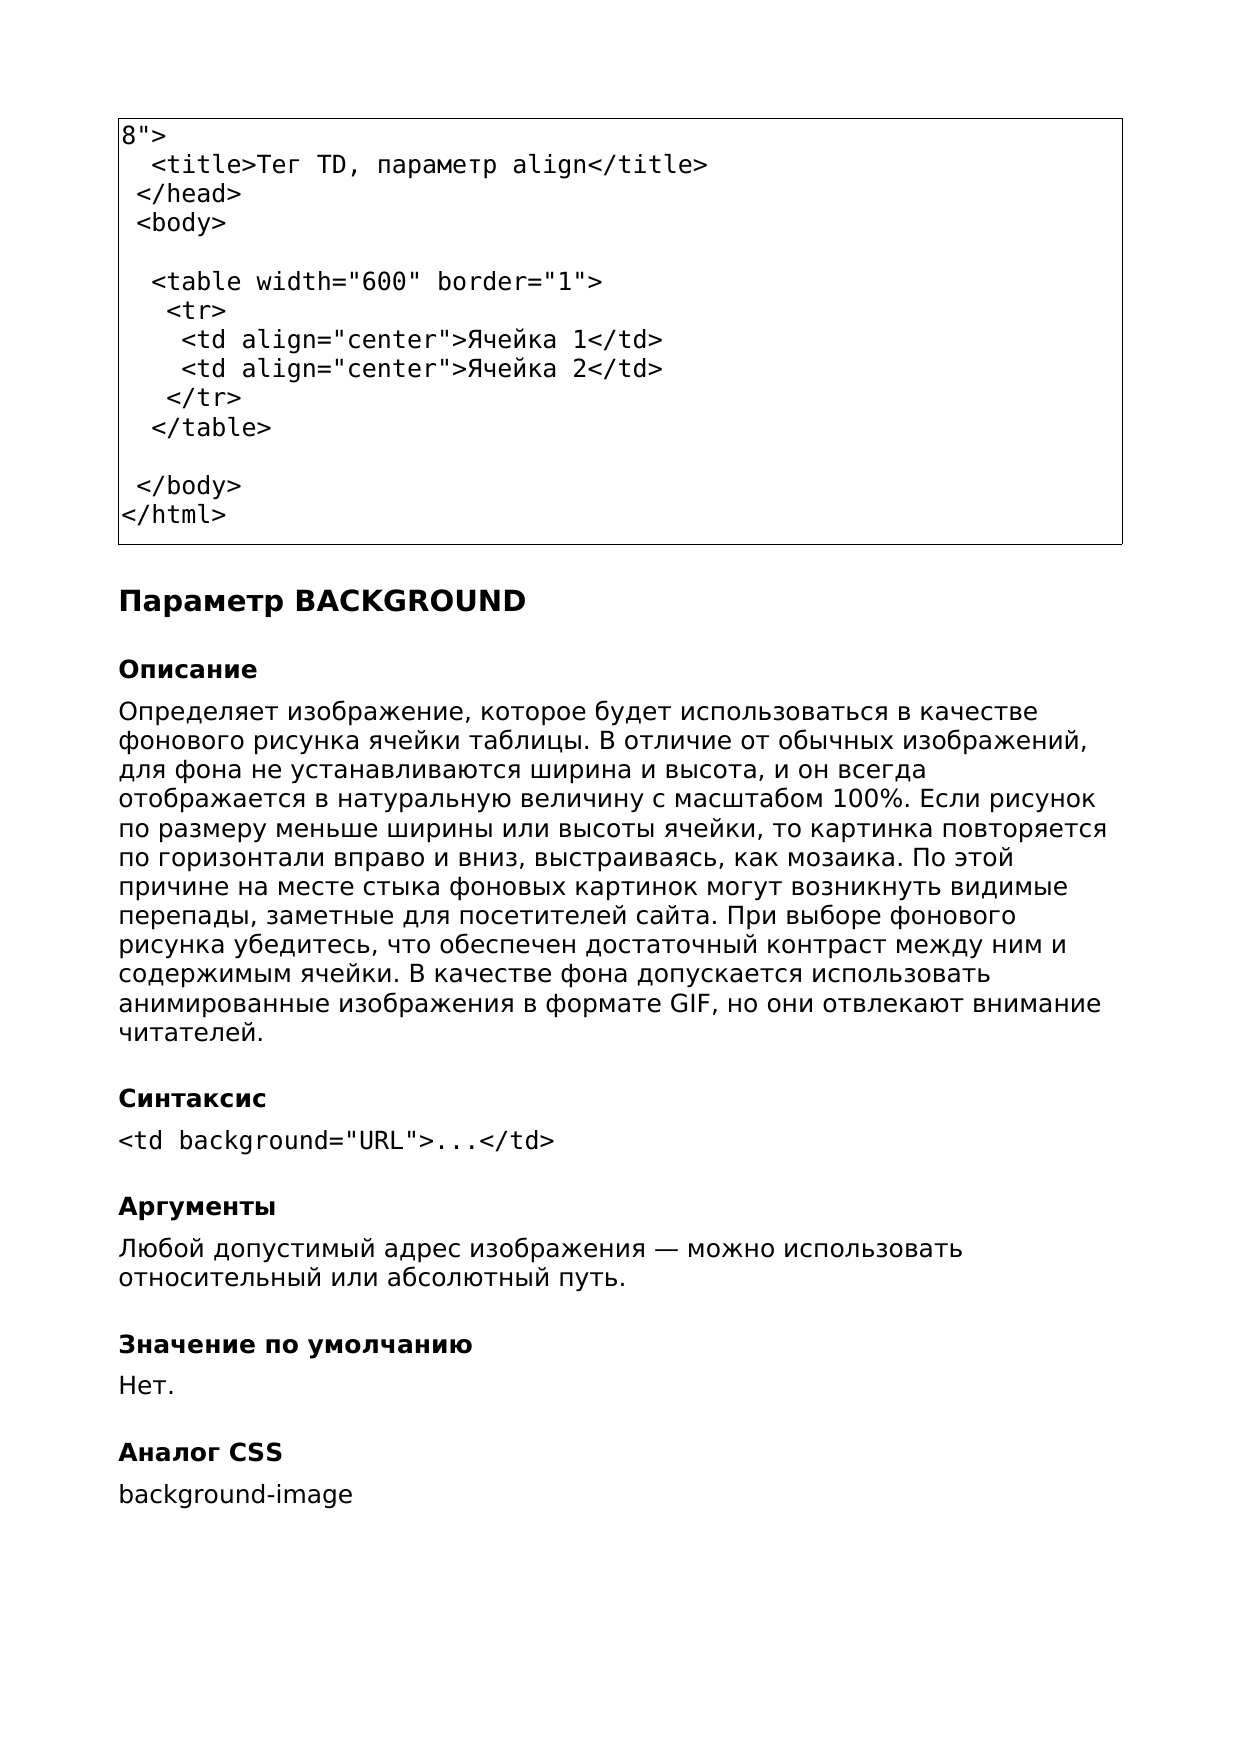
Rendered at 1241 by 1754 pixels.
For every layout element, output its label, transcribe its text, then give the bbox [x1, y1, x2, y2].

subtitle Аналог CSS [118, 1438, 1122, 1467]
text Нет. [118, 1371, 1122, 1401]
subtitle Значение по умолчанию [118, 1330, 1122, 1359]
subtitle Аргументы [118, 1192, 1122, 1221]
text Определяет изображение, которое будет использоваться в качестве фонового рисунка ячейки таблицы. В отличие от обычных изображений, для фона не устанавливаются ширина и высота, и он всегда отображается в натуральную величину с масштабом 100%. Если рисунок по размеру меньше ширины или высоты ячейки, то картинка повторяется по горизонтали вправо и вниз, выстраиваясь, как мозаика. По этой причине на месте стыка фоновых картинок могут возникнуть видимые перепады, заметные для посетителей сайта. При выборе фонового рисунка убедитесь, что обеспечен достаточный контраст между ним и содержимым ячейки. В качестве фона допускается использовать анимированные изображения в формате GIF, но они отвлекают внимание читателей. [118, 697, 1122, 1047]
text Любой допустимый адрес изображения — можно использовать относительный или абсолютный путь. [118, 1234, 1122, 1292]
subtitle Описание [118, 656, 1122, 685]
text background-image [118, 1480, 1122, 1509]
subtitle Параметр BACKGROUND [118, 584, 1122, 618]
table_header 8"> <title>Тег TD, параметр align</title> </head> <body> <table width="600" border="1"> <tr> <td align="center">Ячейка 1</td> <td align="center">Ячейка 2</td> </tr> </table> </body> </html> [119, 119, 1122, 544]
subtitle Синтаксис [118, 1085, 1122, 1114]
text <td background="URL">...</td> [118, 1126, 1122, 1156]
